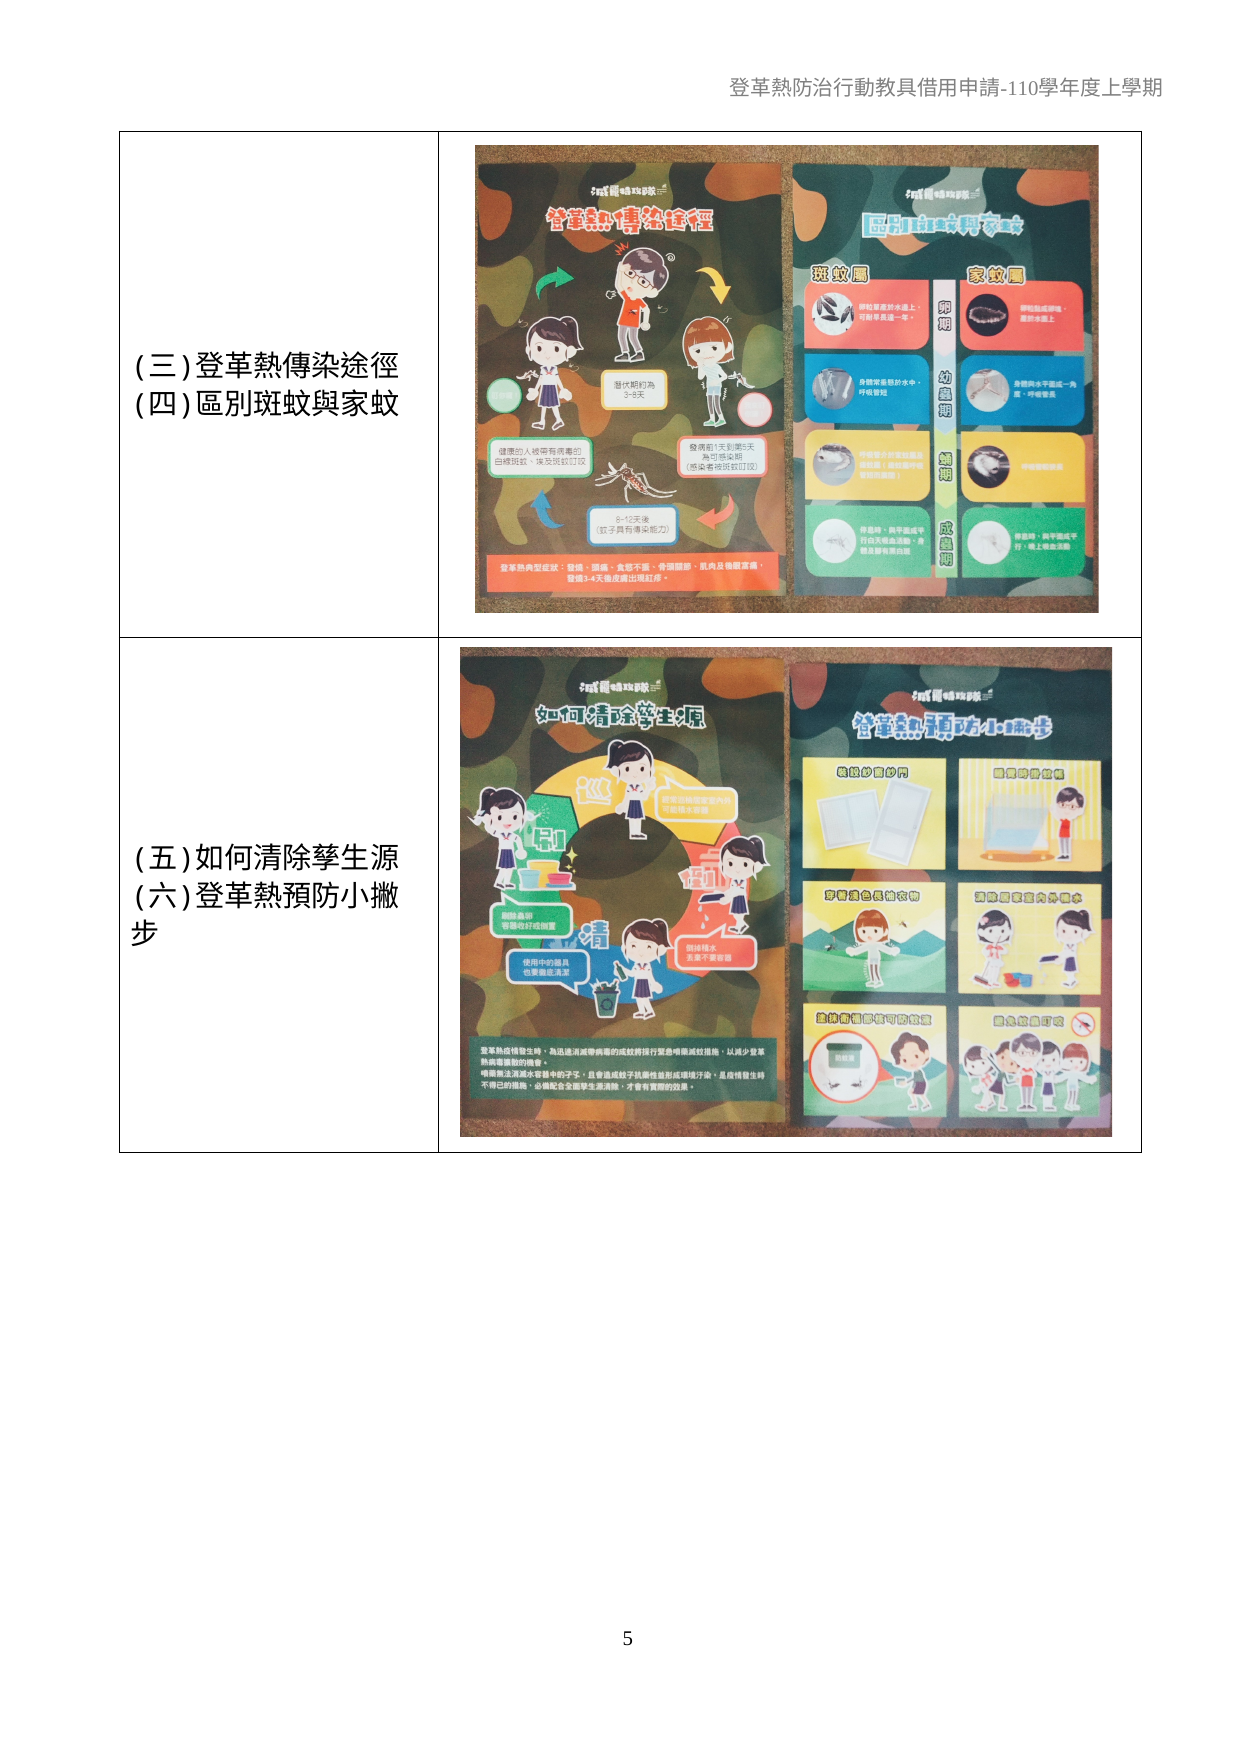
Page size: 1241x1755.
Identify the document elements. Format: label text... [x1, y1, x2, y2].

table_cell [439, 638, 1141, 1152]
table_cell (三)登革熱傳染途徑 (四)區別斑蚊與家蚊 [120, 132, 438, 637]
table_cell (五)如何清除孳生源 (六)登革熱預防小撇步 [120, 638, 438, 1152]
table_cell [439, 132, 1141, 637]
picture [475, 145, 1099, 613]
picture [460, 647, 1113, 1137]
